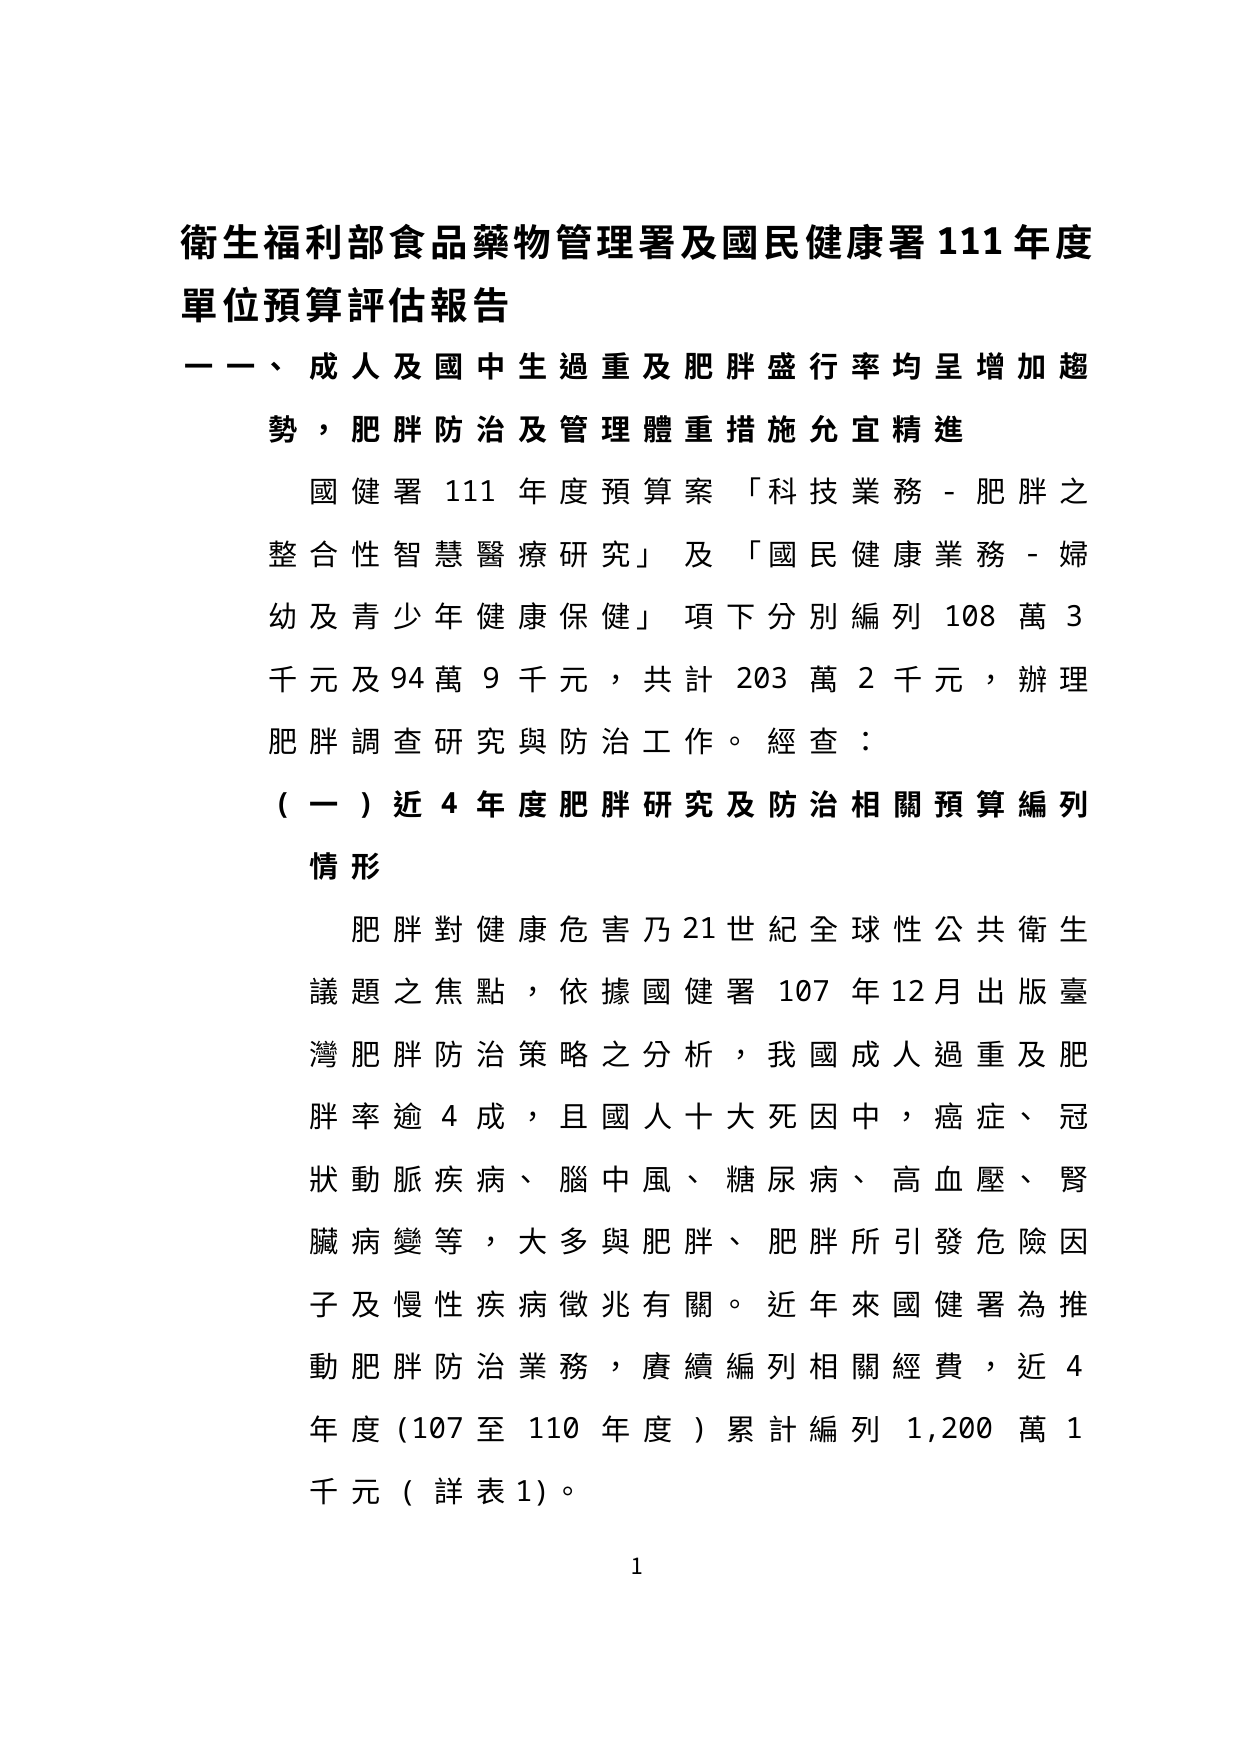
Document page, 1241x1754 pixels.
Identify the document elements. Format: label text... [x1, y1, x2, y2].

text 衛生福利部食品藥物管理署及國民健康署111年度單位預算評估報告 [178, 198, 1095, 323]
text (一)近4年度肥胖研究及防治相關預算編列情形 [237, 761, 1095, 886]
text 國健署111年度預算案「科技業務-肥胖之整合性智慧醫療研究」及「國民健康業務-婦幼及青少年健康保健」項下分別編列108萬3千元及94萬9千元，共計203萬2千元，辦理肥胖調查研究與防治工作。經查： [237, 448, 1095, 761]
text 一一、成人及國中生過重及肥胖盛行率均呈增加趨勢，肥胖防治及管理體重措施允宜精進 [178, 323, 1095, 448]
text 肥胖對健康危害乃21世紀全球性公共衛生議題之焦點，依據國健署107年12月出版臺灣肥胖防治策略之分析，我國成人過重及肥胖率逾4成，且國人十大死因中，癌症、冠狀動脈疾病、腦中風、糖尿病、高血壓、腎臟病變等，大多與肥胖、肥胖所引發危險因子及慢性疾病徵兆有關。近年來國健署為推動肥胖防治業務，賡續編列相關經費，近4年度(107至110年度)累計編列1,200萬1千元(詳表1)。 [267, 886, 1095, 1511]
